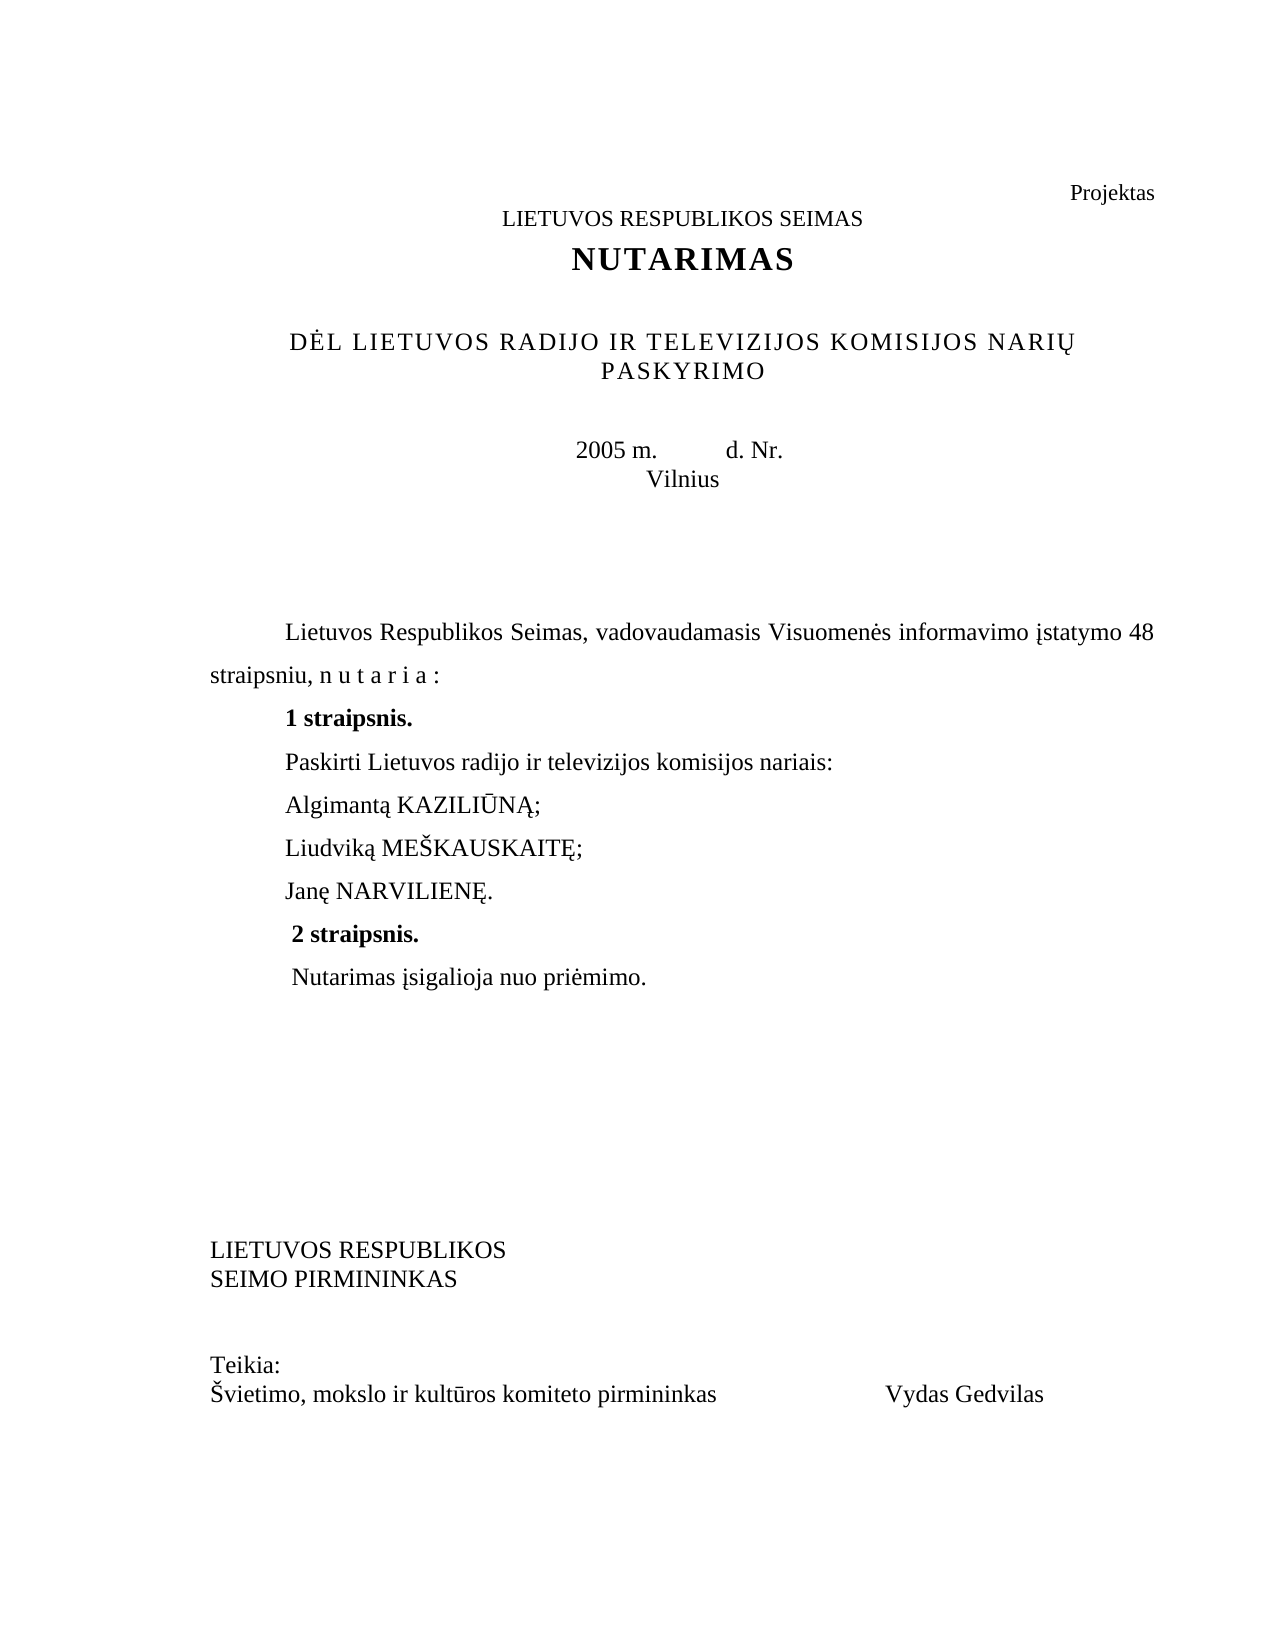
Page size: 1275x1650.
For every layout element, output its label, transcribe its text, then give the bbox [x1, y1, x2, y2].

text Projektas [210, 179, 1155, 205]
text LIETUVOS RESPUBLIKOS [210, 1235, 1155, 1264]
text SEIMO PIRMININKAS [210, 1264, 1155, 1293]
text 1 straipsnis. [210, 703, 1155, 732]
text LIETUVOS RESPUBLIKOS SEIMAS [210, 205, 1155, 231]
text NUTARIMAS [210, 239, 1155, 277]
text Janę NARVILIENĘ. [210, 876, 1155, 905]
text Liudviką MEŠKAUSKAITĘ; [210, 833, 1155, 862]
text Paskirti Lietuvos radijo ir televizijos komisijos nariais: [210, 747, 1155, 775]
text DĖL LIETUVOS RADIJO IR TELEVIZIJOS KOMISIJOS NARIŲ PASKYRIMO [210, 327, 1155, 385]
text Švietimo, mokslo ir kultūros komiteto pirmininkas Vydas Gedvilas [210, 1379, 1155, 1408]
text Nutarimas įsigalioja nuo priėmimo. [210, 962, 1155, 991]
text Teikia: [210, 1350, 1155, 1379]
text 2 straipsnis. [210, 919, 1155, 948]
text Algimantą KAZILIŪNĄ; [210, 790, 1155, 818]
text Lietuvos Respublikos Seimas, vadovaudamasis Visuomenės informavimo įstatymo 48 straipsniu, n u t a r i a : [210, 617, 1155, 689]
text 2005 m. d. Nr. Vilnius [210, 435, 1155, 493]
